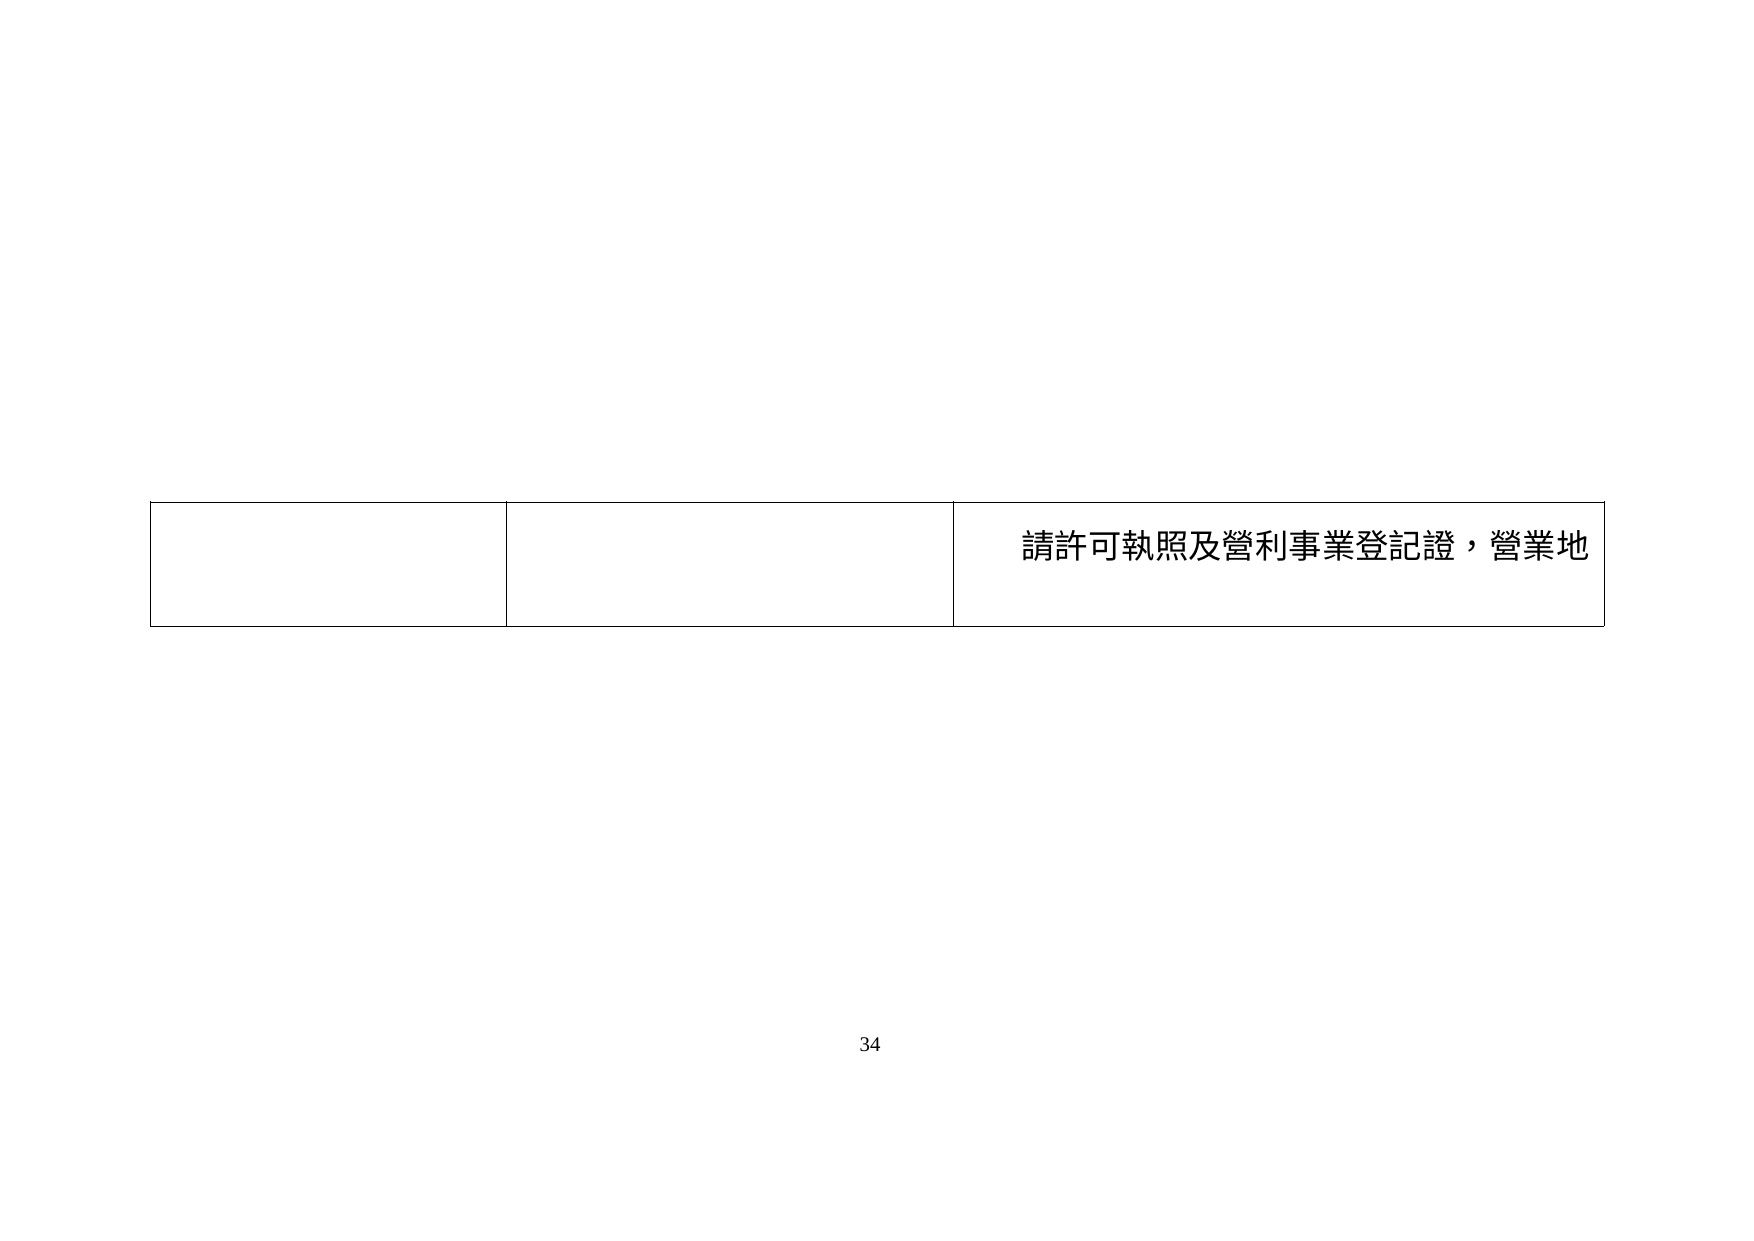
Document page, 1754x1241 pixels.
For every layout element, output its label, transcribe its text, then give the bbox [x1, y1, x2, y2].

table_cell [151, 503, 506, 626]
table_cell [507, 503, 953, 626]
table_cell 請許可執照及營利事業登記證，營業地 [954, 503, 1604, 626]
